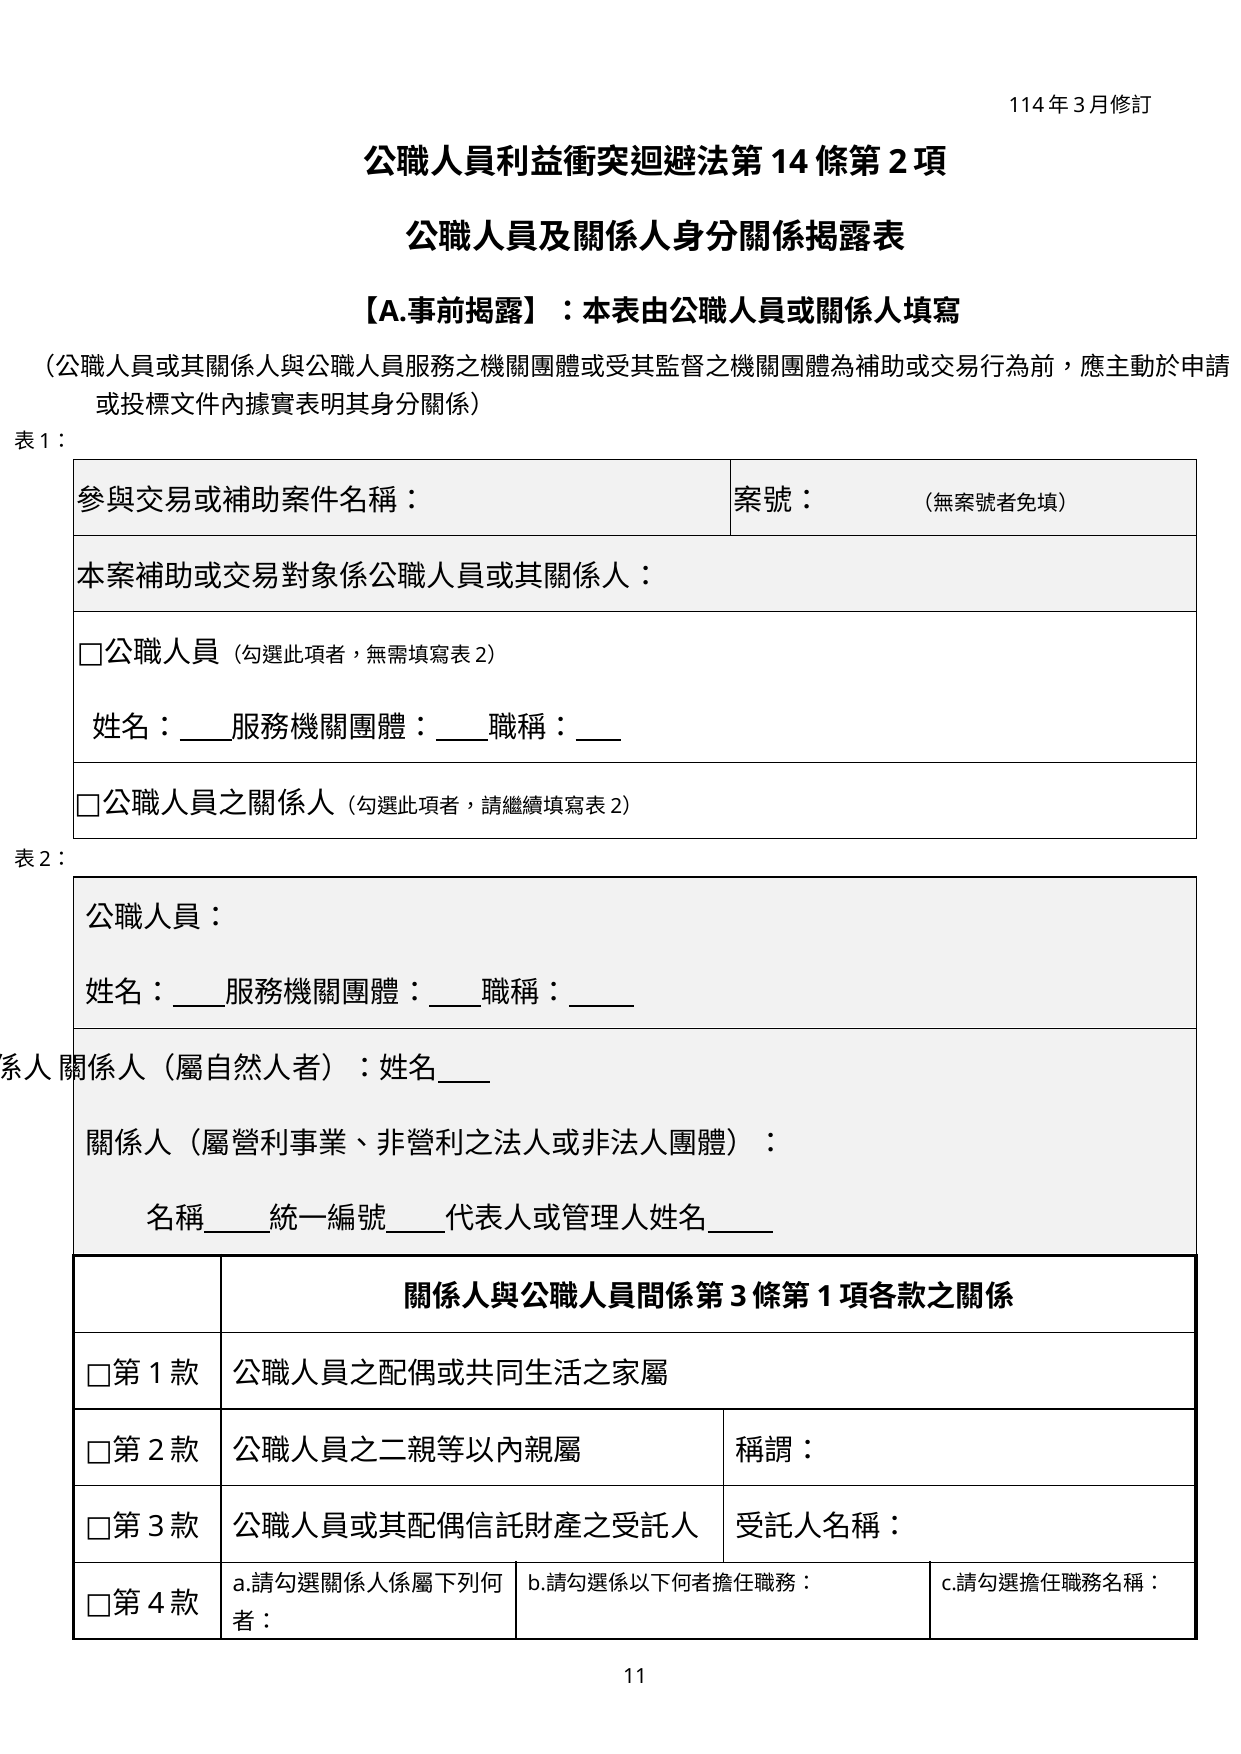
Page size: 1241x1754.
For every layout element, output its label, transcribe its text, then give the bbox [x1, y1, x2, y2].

table_cell 受託人名稱： [724, 1486, 1194, 1561]
text 公職人員利益衝突迴避法第14條第2項 [0, 121, 1240, 196]
text 【A.事前揭露】：本表由公職人員或關係人填寫 [15, 271, 1240, 346]
table_cell □第3款 [75, 1486, 220, 1561]
table_cell □公職人員（勾選此項者，無需填寫表2） 姓名： 服務機關團體： 職稱： [74, 612, 1196, 762]
table_cell 本案補助或交易對象係公職人員或其關係人： [74, 536, 1196, 611]
table_cell 公職人員或其配偶信託財產之受託人 [222, 1486, 723, 1561]
table_cell b.請勾選係以下何者擔任職務： [517, 1563, 929, 1638]
list （公職人員或其關係人與公職人員服務之機關團體或受其監督之機關團體為補助或交易行為前，應主動於申請或投標文件內據實表明其身分關係） [31, 346, 1238, 421]
table_header 公職人員： 姓名： 服務機關團體： 職稱： [74, 878, 1196, 1027]
table_cell □第4款 [75, 1563, 220, 1638]
table_cell a.請勾選關係人係屬下列何者： [222, 1563, 515, 1638]
table_cell [75, 1257, 220, 1332]
table_cell □公職人員之關係人（勾選此項者，請繼續填寫表2） [74, 763, 1196, 838]
table_cell 稱謂： [724, 1410, 1194, 1485]
text 公職人員及關係人身分關係揭露表 [0, 196, 1240, 271]
text 表2： [0, 839, 1152, 876]
table_cell 關係人 關係人（屬自然人者）：姓名 關係人（屬營利事業、非營利之法人或非法人團體）： 名稱 統一編號 代表人或管理人姓名 [74, 1029, 1196, 1253]
table_cell □第1款 [75, 1333, 220, 1408]
text 表1： [0, 421, 1240, 459]
table_cell 關係人與公職人員間係第3條第1項各款之關係 [222, 1257, 1194, 1332]
table_cell 公職人員之二親等以內親屬 [222, 1410, 723, 1485]
table_cell 公職人員之配偶或共同生活之家屬 [222, 1333, 1194, 1408]
table_header 案號： （無案號者免填） [731, 460, 1196, 535]
table_cell □第2款 [75, 1410, 220, 1485]
table_cell c.請勾選擔任職務名稱： [931, 1563, 1194, 1638]
table_header 參與交易或補助案件名稱： [74, 460, 730, 535]
